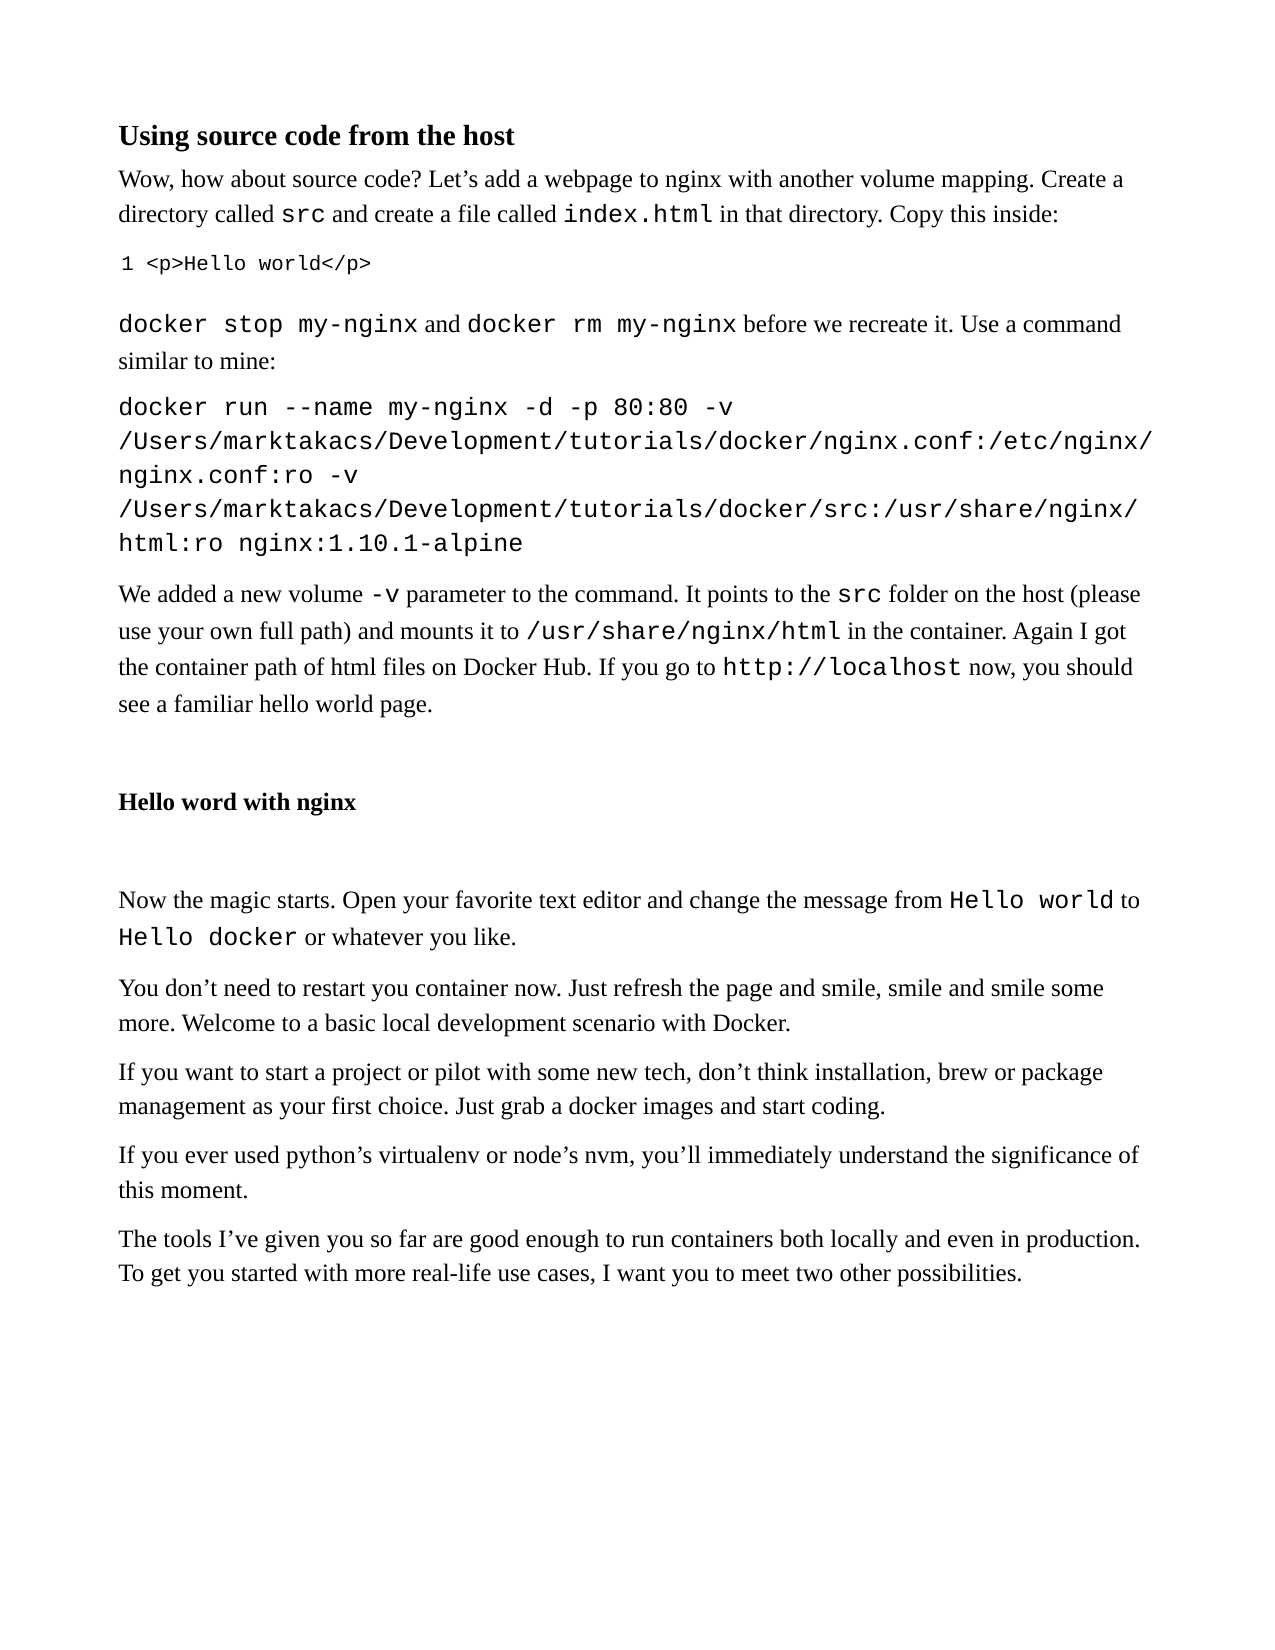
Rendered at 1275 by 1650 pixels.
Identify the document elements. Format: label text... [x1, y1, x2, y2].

text docker run --name my-nginx -d -p 80:80 -v /Users/marktakacs/Development/tutorials/docker/nginx.conf:/etc/nginx/nginx.conf:ro -v /Users/marktakacs/Development/tutorials/docker/src:/usr/share/nginx/html:ro nginx:1.10.1-alpine [118, 395, 1157, 559]
table_header 1 [118, 250, 143, 309]
text We added a new volume -v parameter to the command. It points to the src folder on the host (please use your own full path) and mounts it to /usr/share/nginx/html in the container. Again I got the container path of html files on Docker Hub. If you go to http://localhost now, you should see a familiar hello world page. [118, 579, 1157, 718]
text You don’t need to restart you container now. Just refresh the page and smile, smile and smile some more. Welcome to a basic local development scenario with Docker. [118, 973, 1157, 1036]
table_header <p>Hello world</p> [143, 250, 384, 309]
text Wow, how about source code? Let’s add a webpage to nginx with another volume mapping. Create a directory called src and create a file called index.html in that directory. Copy this inside: [118, 164, 1157, 229]
text The tools I’ve given you so far are good enough to run containers both locally and even in production. To get you started with more real-life use cases, I want you to meet two other possibilities. [118, 1224, 1157, 1287]
text docker stop my-nginx and docker rm my-nginx before we recreate it. Use a command similar to mine: [118, 309, 1157, 374]
text Now the magic starts. Open your favorite text editor and change the message from Hello world to Hello docker or whatever you like. [118, 885, 1157, 952]
text If you ever used python’s virtualenv or node’s nvm, you’ll immediately understand the significance of this moment. [118, 1140, 1157, 1203]
subtitle Using source code from the host [118, 118, 1157, 152]
text Hello word with nginx [118, 787, 1157, 816]
text If you want to start a project or pilot with some new tech, don’t think installation, brew or package management as your first choice. Just grab a docker images and start coding. [118, 1057, 1157, 1120]
